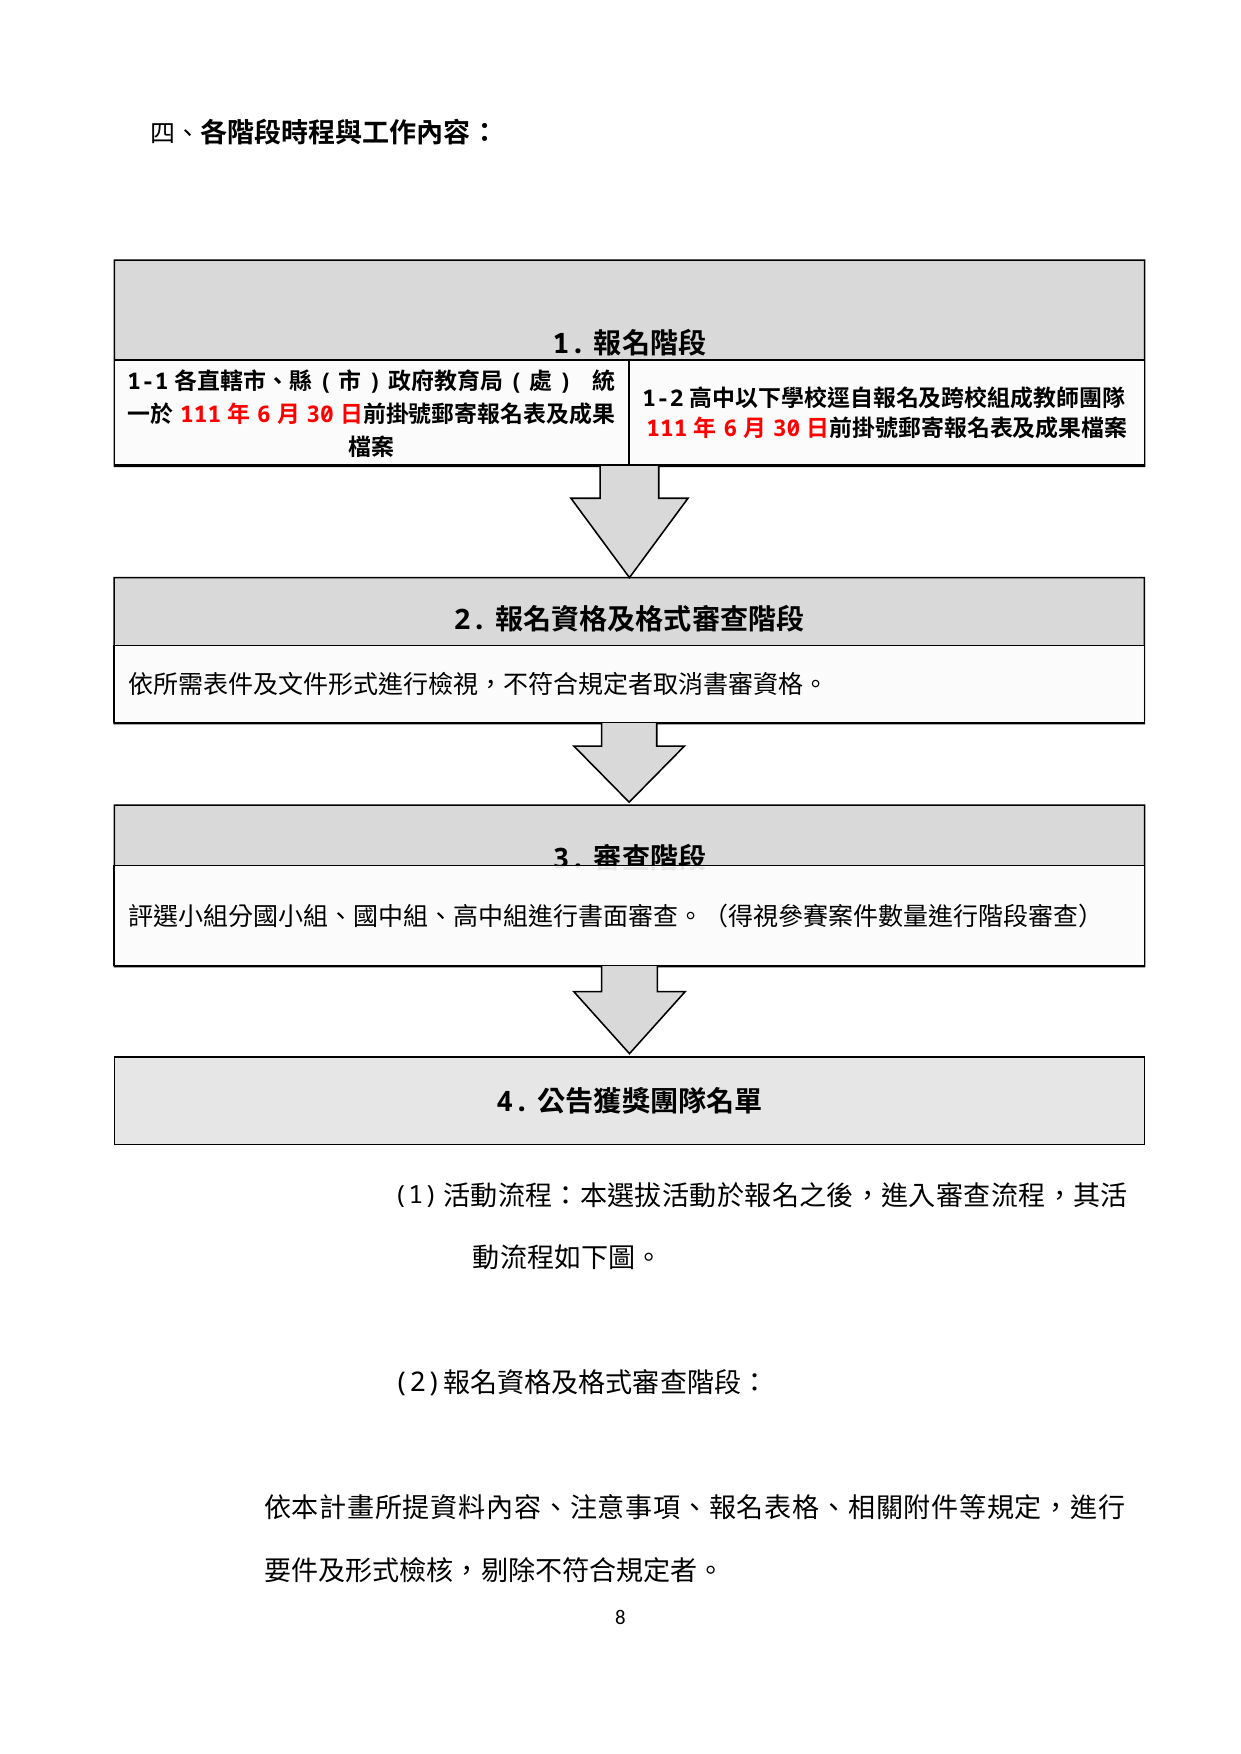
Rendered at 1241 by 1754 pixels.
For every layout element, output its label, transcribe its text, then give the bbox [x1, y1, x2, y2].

list [393, 214, 1128, 259]
list [393, 468, 626, 576]
list [393, 968, 1128, 1056]
list [393, 725, 628, 804]
text 四、各階段時程與工作內容： [112, 89, 1128, 152]
list [633, 468, 1128, 576]
list 報名資格及格式審查階段： [393, 1339, 1128, 1402]
list [630, 725, 1128, 804]
list 活動流程：本選拔活動於報名之後，進入審查流程，其活動流程如下圖。 [393, 1145, 1128, 1277]
text 依本計畫所提資料內容、注意事項、報名表格、相關附件等規定，進行要件及形式檢核，剔除不符合規定者。 [264, 1464, 1128, 1589]
